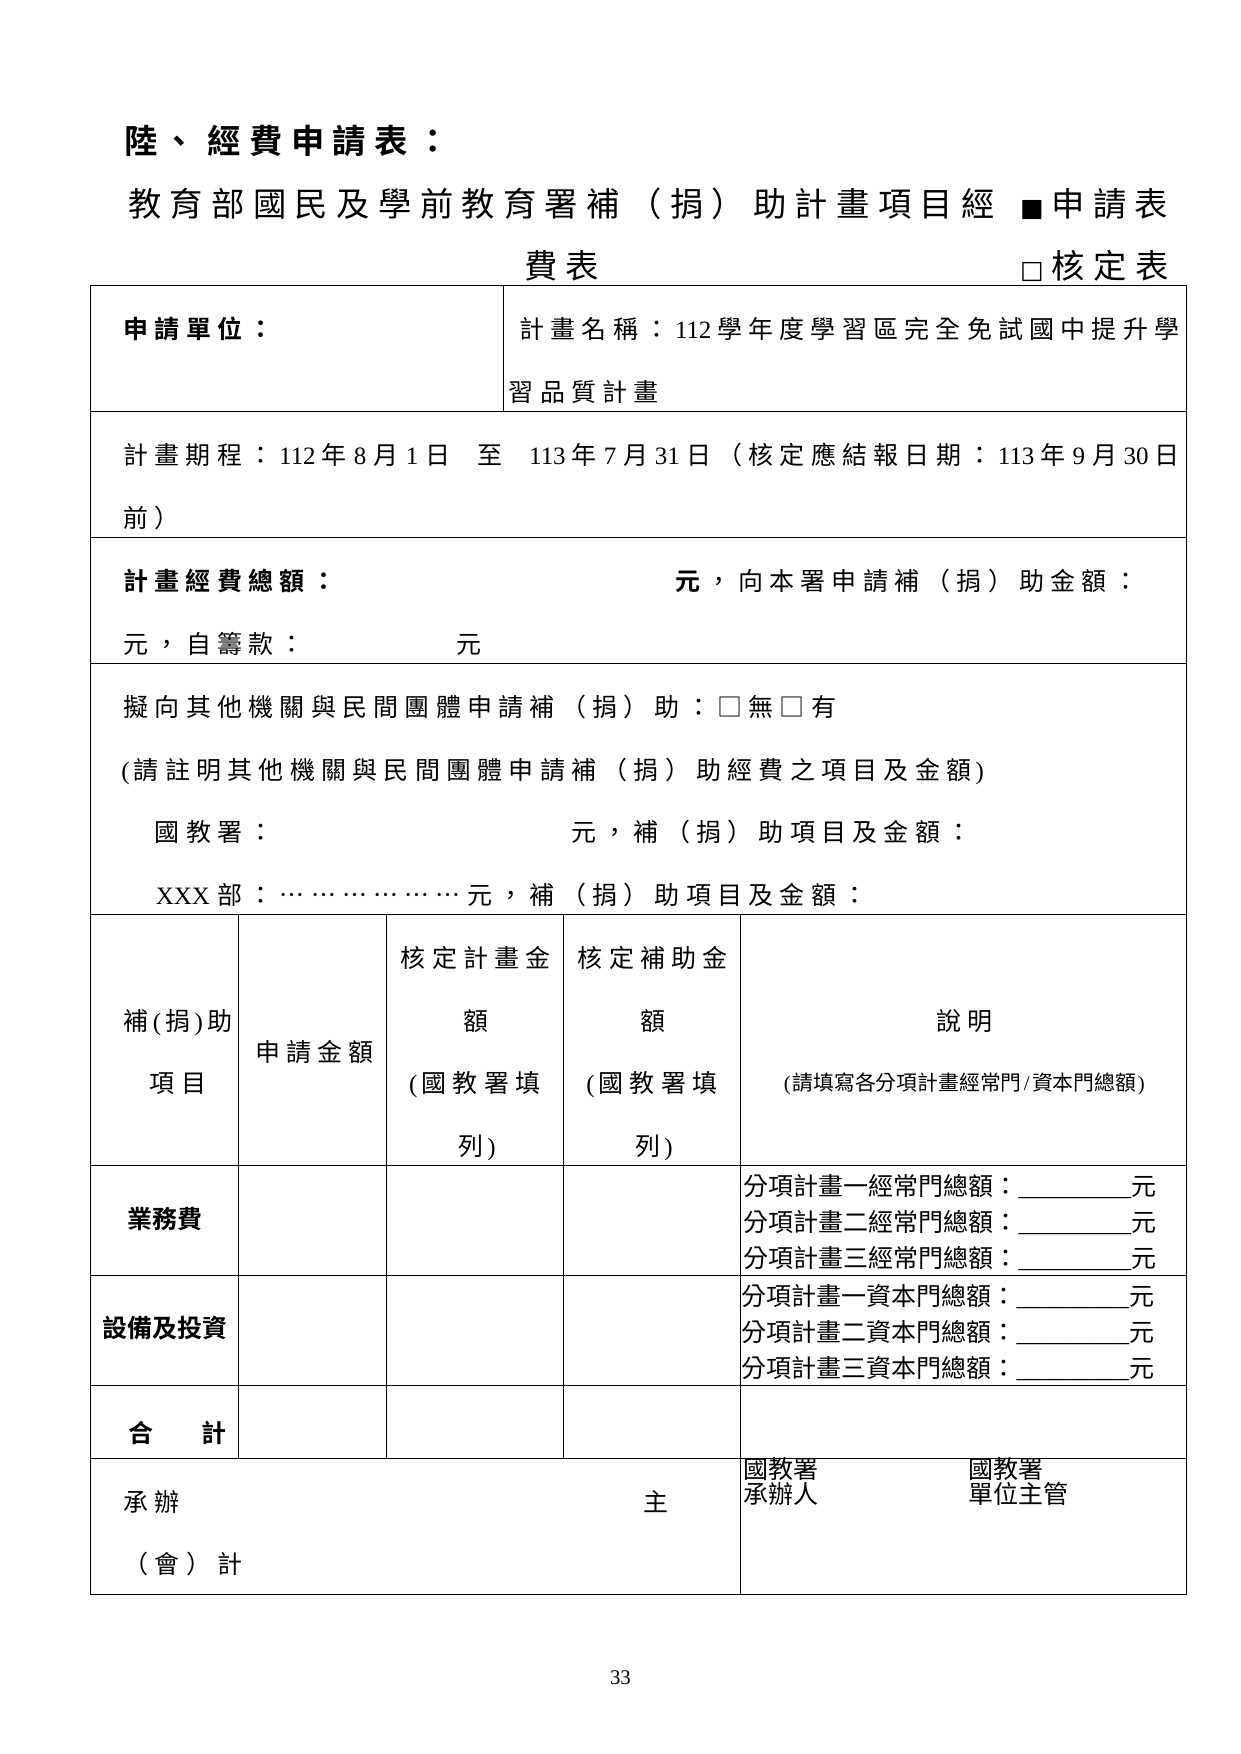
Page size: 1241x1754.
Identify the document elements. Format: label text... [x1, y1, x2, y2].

table_cell 核定計畫金額 (國教署填列) [387, 915, 563, 1165]
table_cell 說明 (請填寫各分項計畫經常門/資本門總額) [741, 915, 1186, 1165]
table_cell 設備及投資 [91, 1276, 238, 1385]
table_cell 國教署 國教署 承辦人 單位主管 [741, 1459, 1186, 1594]
table_cell 分項計畫一經常門總額：_________元 分項計畫二經常門總額：_________元 分項計畫三經常門總額：_________元 [741, 1166, 1186, 1275]
table_cell [564, 1276, 740, 1385]
table_cell 申請單位： [91, 286, 503, 411]
table_cell [239, 1276, 386, 1385]
table_cell [387, 1166, 563, 1275]
table_cell [564, 1166, 740, 1275]
table_cell [741, 1386, 1186, 1457]
table_cell 計畫經費總額： 元，向本署申請補（捐）助金額： 元，自籌款： 元 [91, 538, 1186, 663]
table_cell [239, 1386, 386, 1457]
table_cell □核定表 [1006, 223, 1186, 285]
table_cell 計畫名稱：112學年度學習區完全免試國中提升學習品質計畫 [504, 286, 1186, 411]
text 陸、經費申請表： [120, 97, 1120, 160]
table_header 教育部國民及學前教育署補（捐）助計畫項目經費表 [91, 160, 1006, 285]
table_cell 合 計 [91, 1386, 238, 1457]
table_cell 補(捐)助項目 [91, 915, 238, 1165]
table_header ■申請表 [1006, 160, 1186, 222]
table_cell 擬向其他機關與民間團體申請補（捐）助：□無□有 (請註明其他機關與民間團體申請補（捐）助經費之項目及金額) 國教署： 元，補（捐）助項目及金額： XXX部：………………元，補（捐）助項目及金額： [91, 664, 1186, 914]
table_cell 計畫期程：112年8月1日 至 113年7月31日（核定應結報日期：113年9月30日前） [91, 412, 1186, 537]
table_cell 申請金額 [239, 915, 386, 1165]
table_cell 業務費 [91, 1166, 238, 1275]
table_cell [239, 1166, 386, 1275]
table_cell [387, 1276, 563, 1385]
table_cell [564, 1386, 740, 1457]
table_cell 承辦 主（會）計 首長 單位 單位 [91, 1459, 740, 1594]
table_cell 分項計畫一資本門總額：_________元 分項計畫二資本門總額：_________元 分項計畫三資本門總額：_________元 [741, 1276, 1186, 1385]
table_cell [387, 1386, 563, 1457]
table_cell 核定補助金額 (國教署填列) [564, 915, 740, 1165]
